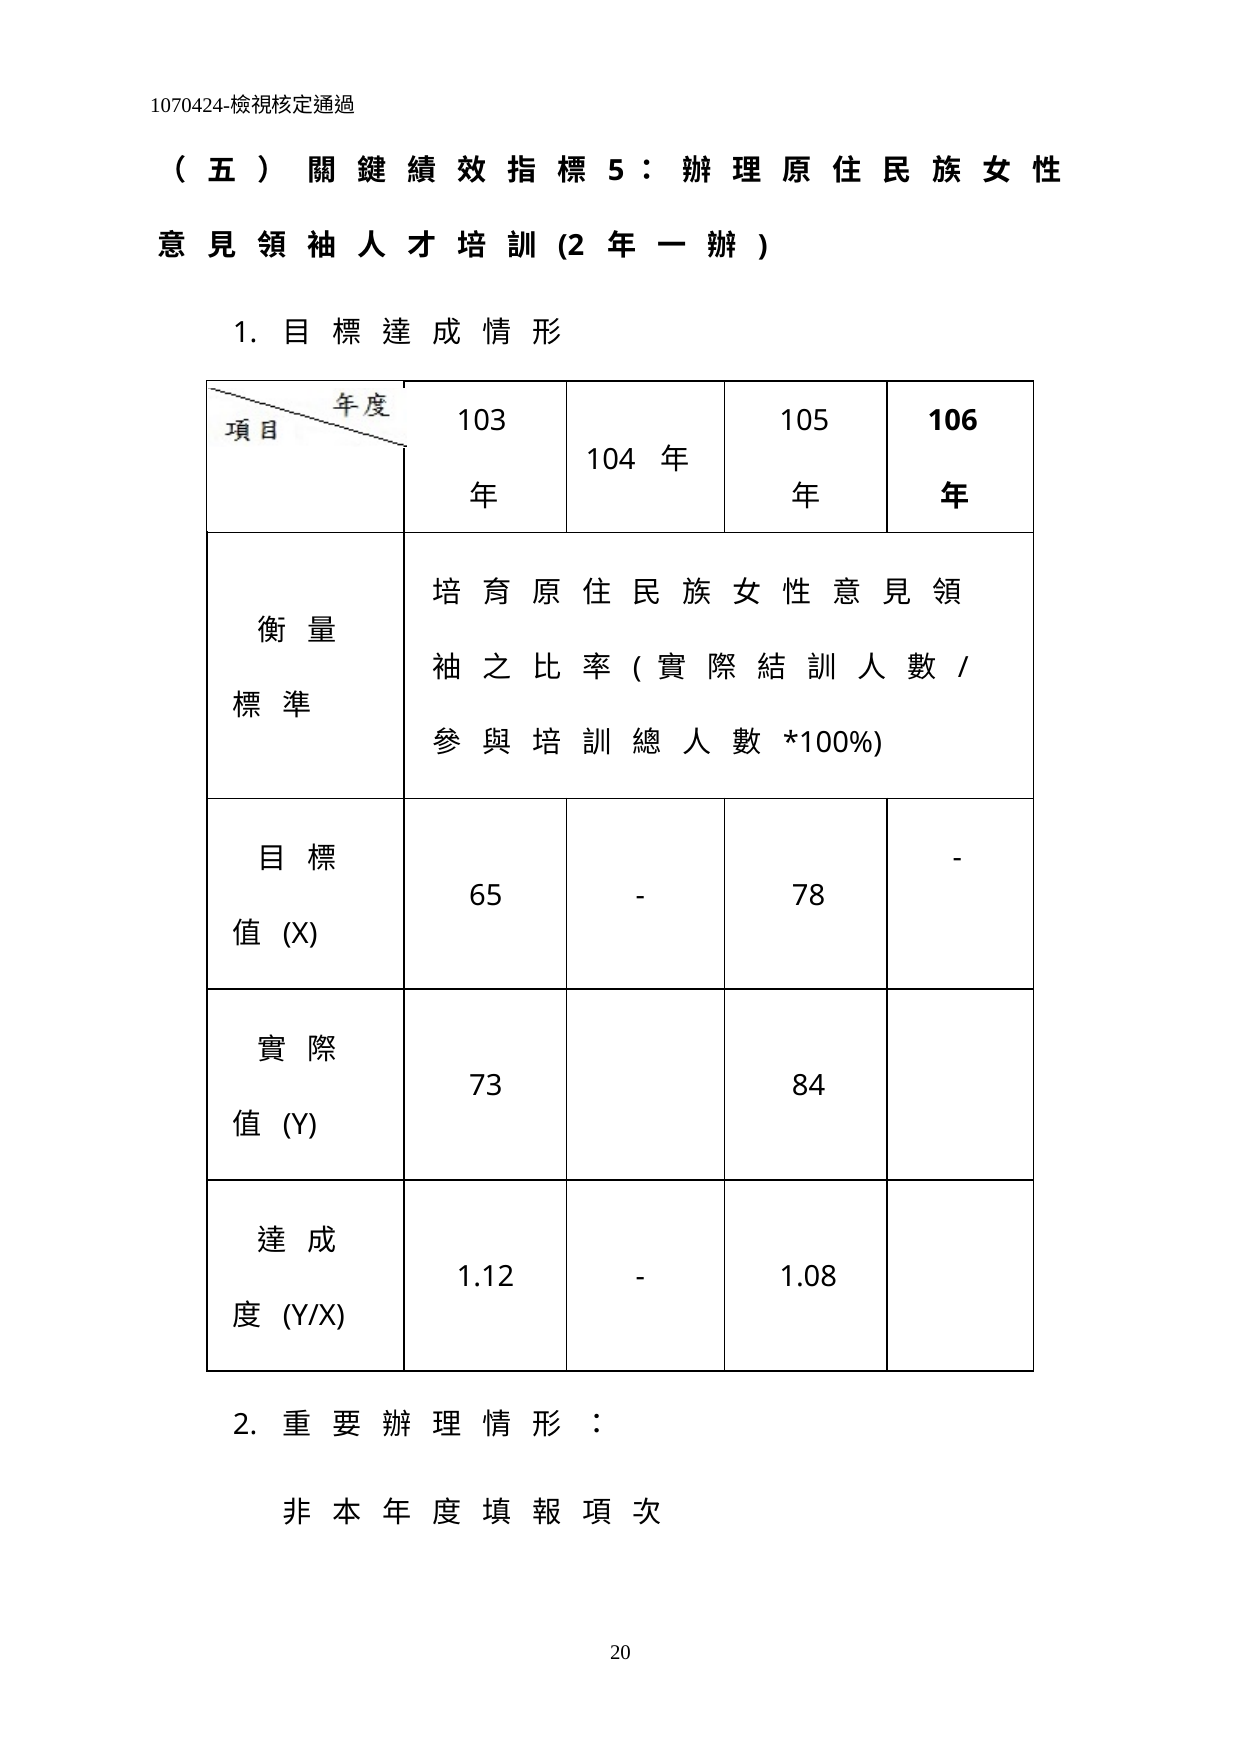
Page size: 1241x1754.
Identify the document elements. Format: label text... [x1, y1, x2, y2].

table_cell 1.08 [725, 1181, 886, 1370]
table_cell 實際值(Y) [208, 990, 403, 1179]
table_cell - [888, 799, 1033, 988]
text （五）關鍵績效指標5：辦理原住民族女性意見領袖人才培訓(2年一辦) [158, 130, 1083, 280]
text 非本年度填報項次 [276, 1472, 1083, 1547]
table_header 105年 [725, 382, 886, 531]
table_header 104年 [567, 382, 724, 531]
table_header 103年 [405, 382, 566, 531]
picture [208, 388, 407, 447]
table_cell 78 [725, 799, 886, 988]
table_cell [888, 990, 1033, 1179]
list 重要辦理情形： [231, 1384, 1083, 1459]
table_cell 1.12 [405, 1181, 566, 1370]
table_cell - [567, 1181, 724, 1370]
table_header 106年 [888, 382, 1033, 531]
table_cell [567, 990, 724, 1179]
table_cell 65 [405, 799, 566, 988]
table_header [207, 381, 408, 531]
table_cell 目標值(X) [208, 799, 403, 988]
table_cell [888, 1181, 1033, 1370]
table_cell - [567, 799, 724, 988]
table_cell 84 [725, 990, 886, 1179]
table_cell 73 [405, 990, 566, 1179]
table_cell 培育原住民族女性意見領袖之比率(實際結訓人數/參與培訓總人數*100%) [405, 533, 1033, 797]
table_cell 達成度(Y/X) [208, 1181, 403, 1370]
table_cell 衡量標準 [208, 533, 403, 797]
list 目標達成情形 [231, 292, 1083, 367]
